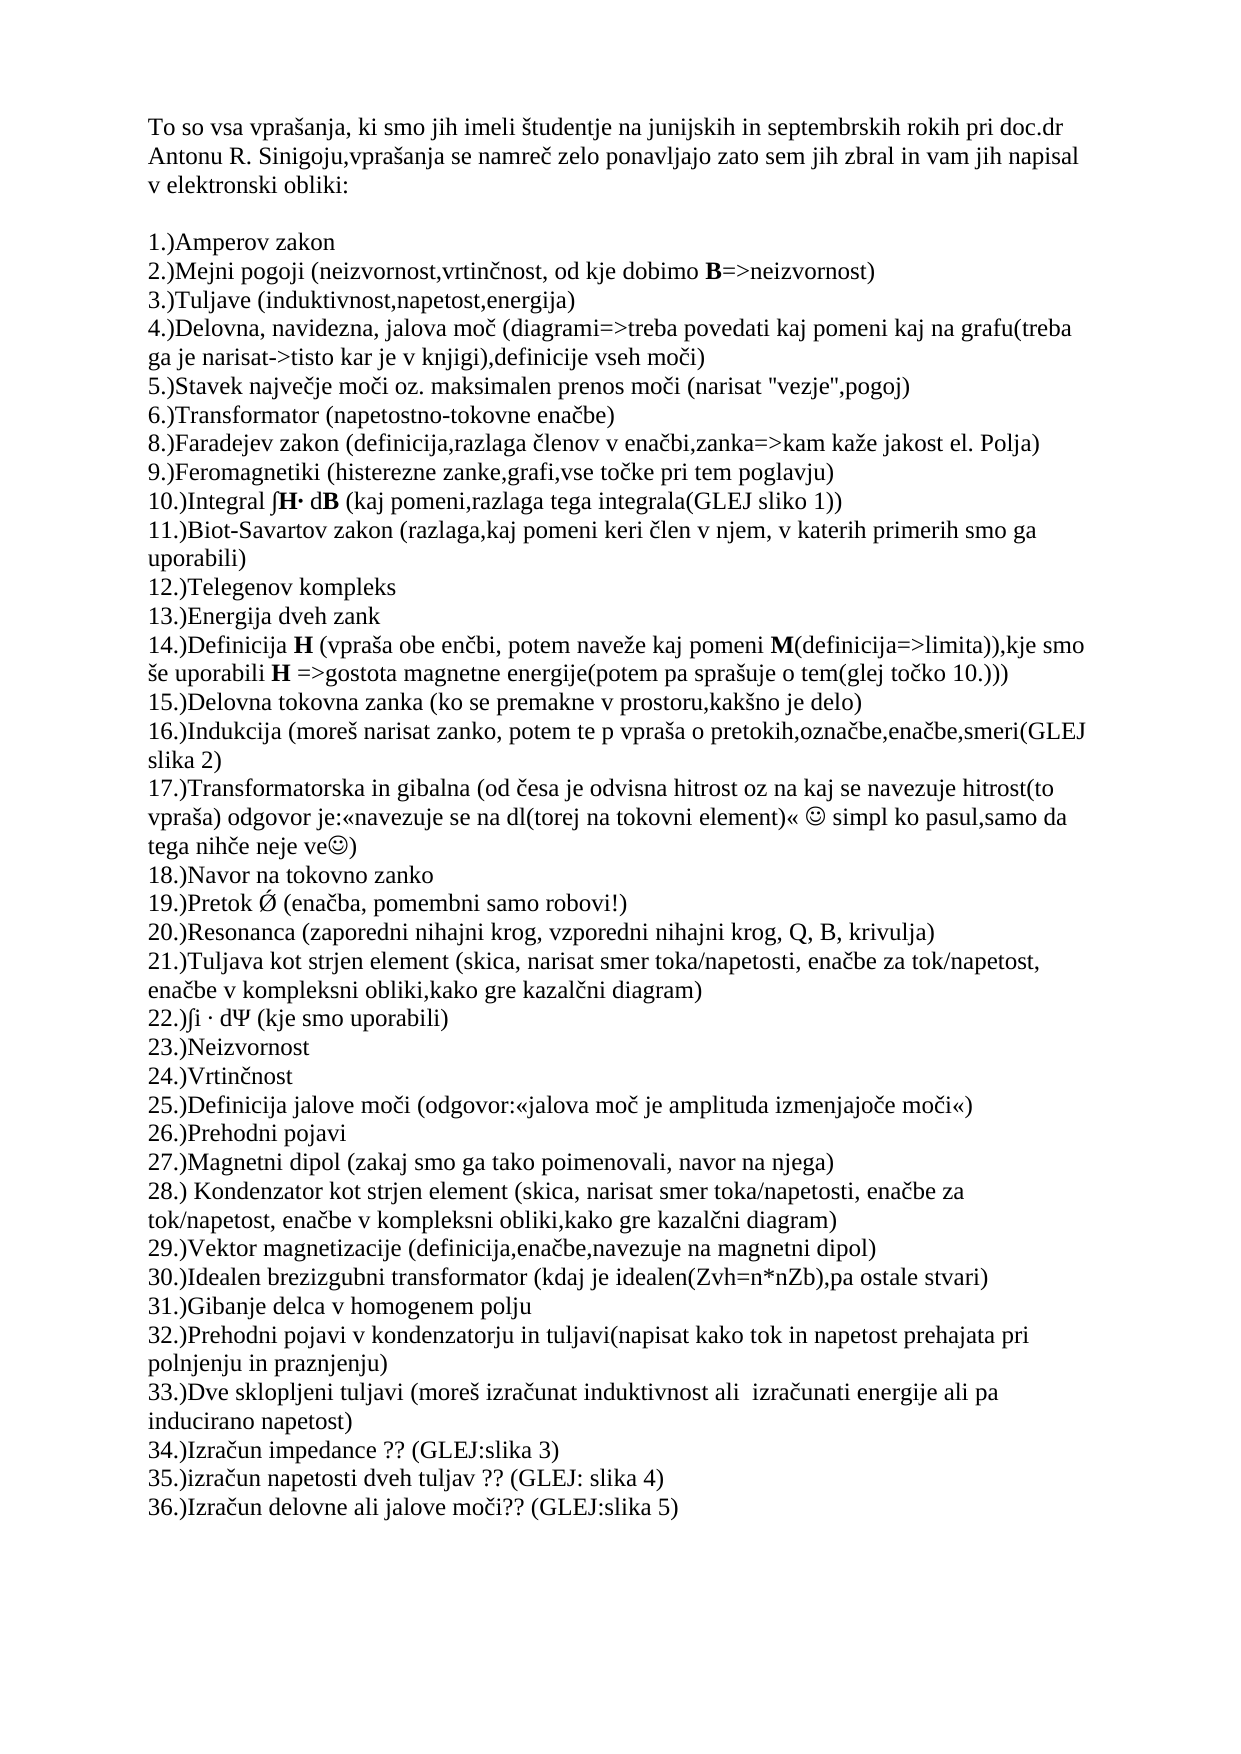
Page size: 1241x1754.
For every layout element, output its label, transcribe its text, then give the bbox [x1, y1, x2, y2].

text 5.)Stavek največje moči oz. maksimalen prenos moči (narisat ''vezje'',pogoj) [148, 371, 1093, 400]
text 14.)Definicija H (vpraša obe enčbi, potem naveže kaj pomeni M(definicija=>limita)),kje smo še uporabili H =>gostota magnetne energije(potem pa sprašuje o tem(glej točko 10.))) [148, 630, 1093, 687]
text 11.)Biot­-Savartov zakon (razlaga,kaj pomeni keri člen v njem, v katerih primerih smo ga uporabili) [148, 515, 1093, 572]
text 34.)Izračun impedance ?? (GLEJ:slika 3) [148, 1435, 1093, 1463]
text 13.)Energija dveh zank [148, 601, 1093, 630]
text 36.)Izračun delovne ali jalove moči?? (GLEJ:slika 5) [148, 1492, 1093, 1521]
text 2.)Mejni pogoji (neizvornost,vrtinčnost, od kje dobimo B=>neizvornost) [148, 256, 1093, 285]
text 17.)Transformatorska in gibalna (od česa je odvisna hitrost oz na kaj se navezuje hitrost(to vpraša) odgovor je:«navezuje se na dl(torej na tokovni element)«  simpl ko pasul,samo da tega nihče neje ve) [148, 773, 1093, 860]
text 4.)Delovna, navidezna, jalova moč (diagrami=>treba povedati kaj pomeni kaj na grafu(treba ga je narisat->tisto kar je v knjigi),definicije vseh moči) [148, 313, 1093, 371]
text 28.) Kondenzator kot strjen element (skica, narisat smer toka/napetosti, enačbe za tok/napetost, enačbe v kompleksni obliki,kako gre kazalčni diagram) [148, 1176, 1093, 1233]
text 29.)Vektor magnetizacije (definicija,enačbe,navezuje na magnetni dipol) [148, 1233, 1093, 1262]
text 22.)∫i ∙ dΨ (kje smo uporabili) [148, 1003, 1093, 1032]
text 25.)Definicija jalove moči (odgovor:«jalova moč je amplituda izmenjajoče moči«) [148, 1090, 1093, 1118]
text 24.)Vrtinčnost [148, 1061, 1093, 1090]
text 32.)Prehodni pojavi v kondenzatorju in tuljavi(napisat kako tok in napetost prehajata pri polnjenju in praznjenju) [148, 1320, 1093, 1377]
text 33.)Dve sklopljeni tuljavi (moreš izračunat induktivnost ali izračunati energije ali pa inducirano napetost) [148, 1377, 1093, 1435]
text 21.)Tuljava kot strjen element (skica, narisat smer toka/napetosti, enačbe za tok/napetost, enačbe v kompleksni obliki,kako gre kazalčni diagram) [148, 946, 1093, 1003]
text 35.)izračun napetosti dveh tuljav ?? (GLEJ: slika 4) [148, 1463, 1093, 1492]
text 26.)Prehodni pojavi [148, 1118, 1093, 1147]
text 20.)Resonanca (zaporedni nihajni krog, vzporedni nihajni krog, Q, B, krivulja) [148, 917, 1093, 946]
text 9.)Feromagnetiki (histerezne zanke,grafi,vse točke pri tem poglavju) [148, 457, 1093, 486]
text 1.)Amperov zakon [148, 227, 1093, 256]
text 16.)Indukcija (moreš narisat zanko, potem te p vpraša o pretokih,označbe,enačbe,smeri(GLEJ slika 2) [148, 716, 1093, 773]
text 27.)Magnetni dipol (zakaj smo ga tako poimenovali, navor na njega) [148, 1147, 1093, 1176]
text 12.)Telegenov kompleks [148, 572, 1093, 601]
text 23.)Neizvornost [148, 1032, 1093, 1061]
text 18.)Navor na tokovno zanko [148, 860, 1093, 888]
text 8.)Faradejev zakon (definicija,razlaga členov v enačbi,zanka=>kam kaže jakost el. Polja) [148, 428, 1093, 457]
text 31.)Gibanje delca v homogenem polju [148, 1291, 1093, 1320]
text 10.)Integral ∫H∙ dB (kaj pomeni,razlaga tega integrala(GLEJ sliko 1)) [148, 486, 1093, 515]
text 6.)Transformator (napetostno-tokovne enačbe) [148, 400, 1093, 428]
text 3.)Tuljave (induktivnost,napetost,energija) [148, 285, 1093, 313]
text To so vsa vprašanja, ki smo jih imeli študentje na junijskih in septembrskih rokih pri doc.dr Antonu R. Sinigoju,vprašanja se namreč zelo ponavljajo zato sem jih zbral in vam jih napisal v elektronski obliki: [148, 112, 1093, 198]
text 15.)Delovna tokovna zanka (ko se premakne v prostoru,kakšno je delo) [148, 687, 1093, 716]
text 30.)Idealen brezizgubni transformator (kdaj je idealen(Zvh=n*nZb),pa ostale stvari) [148, 1262, 1093, 1291]
text 19.)Pretok Ǿ (enačba, pomembni samo robovi!) [148, 888, 1093, 917]
